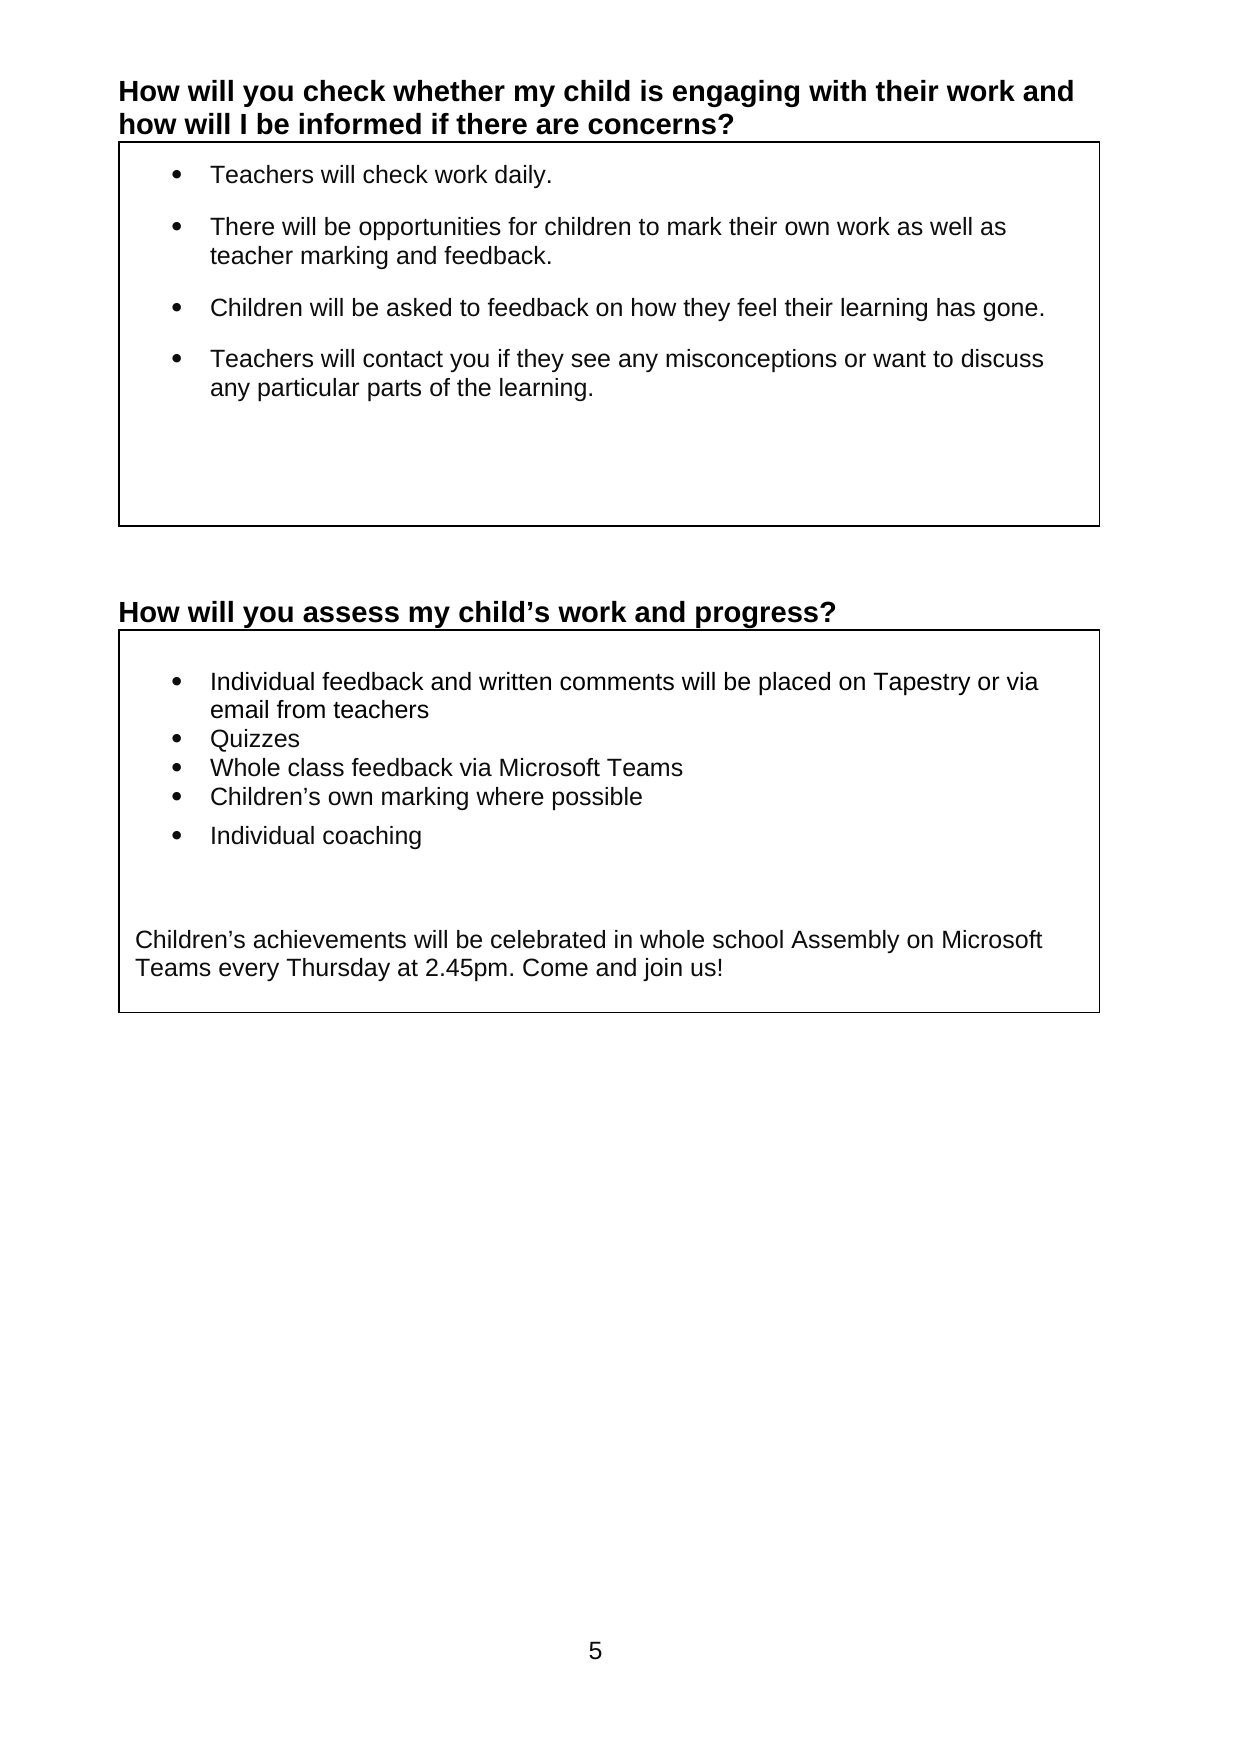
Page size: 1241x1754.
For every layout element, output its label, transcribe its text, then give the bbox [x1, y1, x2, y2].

list Teachers will check work daily. [172, 160, 1083, 189]
subtitle How will you assess my child’s work and progress? [118, 595, 1107, 629]
list Individual feedback and written comments will be placed on Tapestry or via email from teachers [172, 667, 1083, 724]
subtitle How will you check whether my child is engaging with their work and how will I be informed if there are concerns? [118, 74, 1107, 141]
list Teachers will contact you if they see any misconceptions or want to discuss any particular parts of the learning. [172, 344, 1083, 402]
list Whole class feedback via Microsoft Teams [172, 753, 1083, 782]
list Quizzes [172, 724, 1083, 753]
list Children’s own marking where possible [172, 782, 1083, 811]
list Children will be asked to feedback on how they feel their learning has gone. [172, 293, 1083, 322]
list There will be opportunities for children to mark their own work as well as teacher marking and feedback. [172, 212, 1083, 270]
text Children’s achievements will be celebrated in whole school Assembly on Microsoft Teams every Thursday at 2.45pm. Come and join us! [135, 925, 1083, 982]
list Individual coaching [172, 821, 1083, 850]
